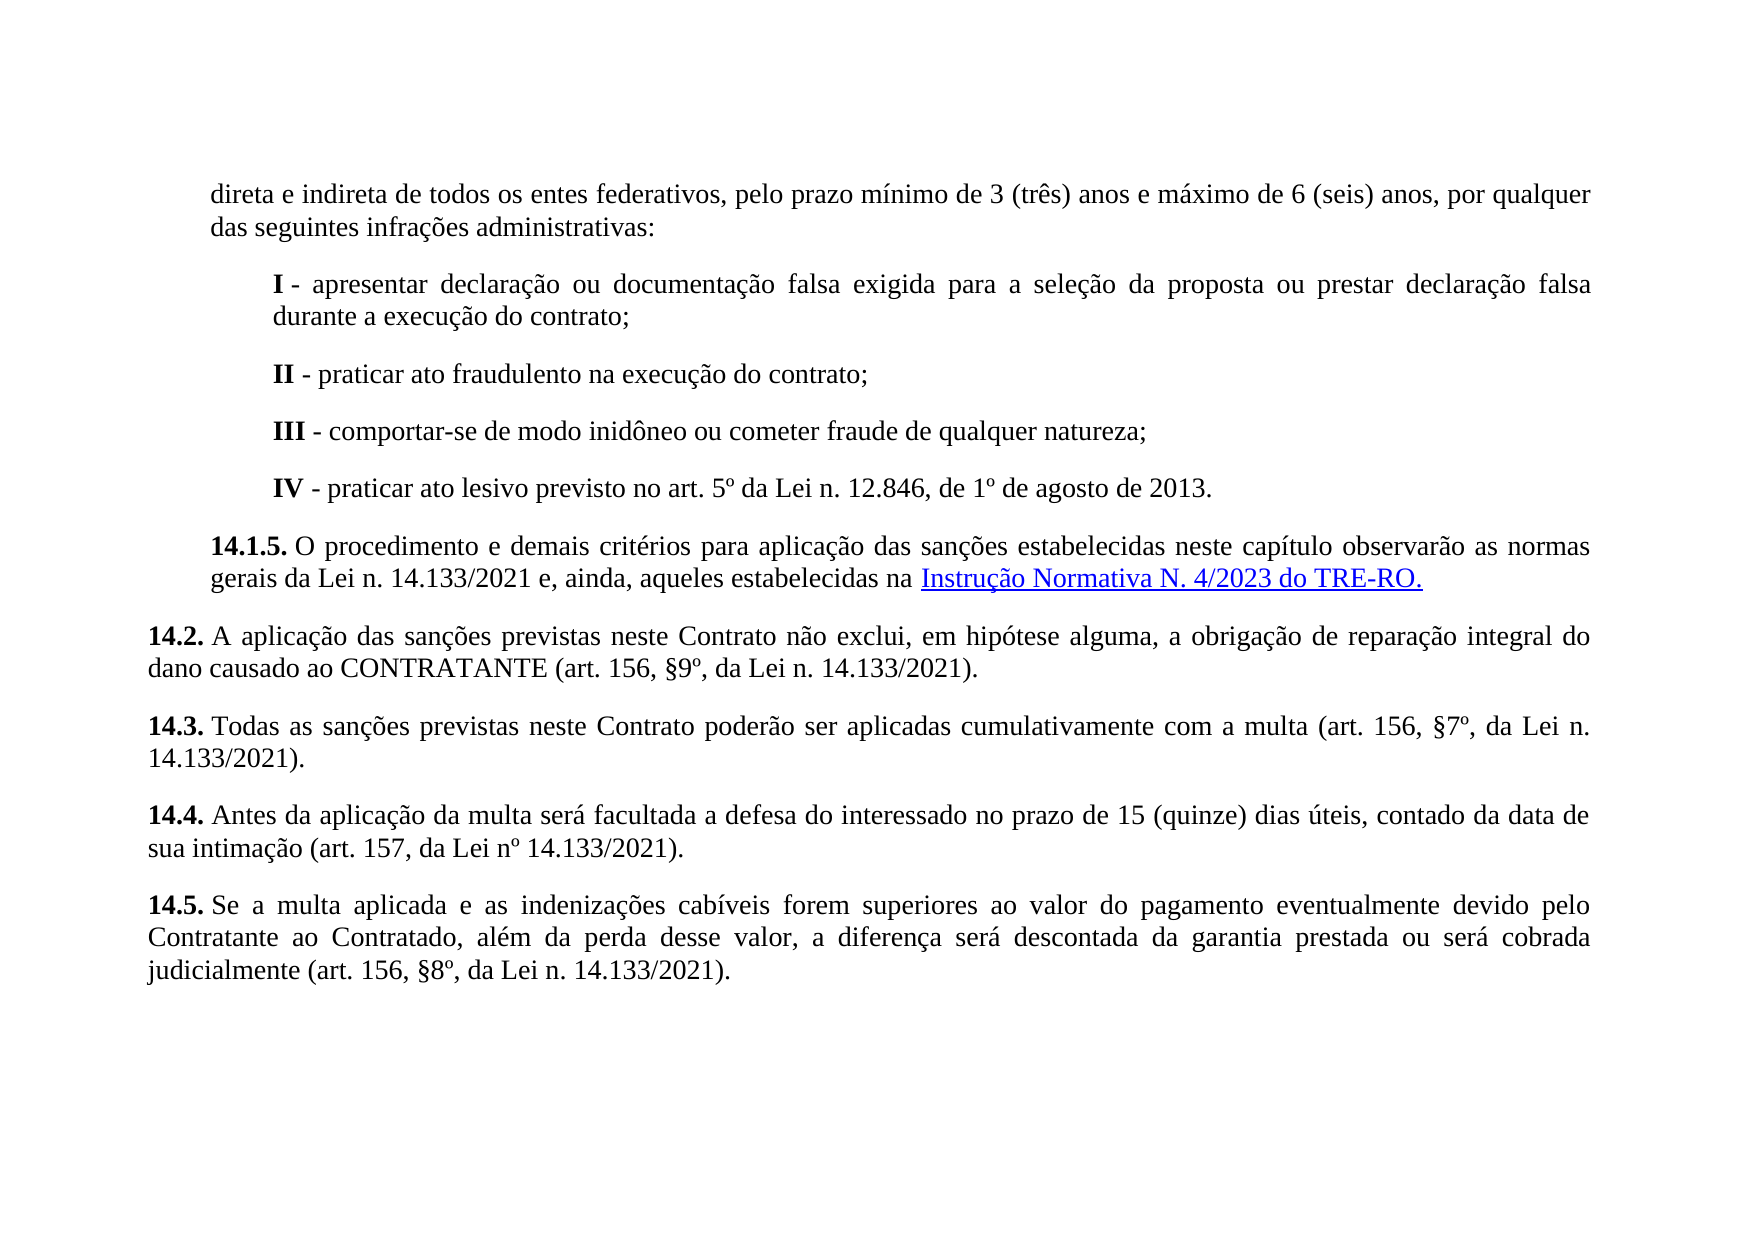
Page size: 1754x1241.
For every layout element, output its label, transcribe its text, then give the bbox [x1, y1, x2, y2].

text 14.5. Se a multa aplicada e as indenizações cabíveis forem superiores ao valor do pagamento eventualmente devido pelo Contratante ao Contratado, além da perda desse valor, a diferença será descontada da garantia prestada ou será cobrada judicialmente (art. 156, §8º, da Lei n. 14.133/2021). [148, 888, 1594, 985]
text direta e indireta de todos os entes federativos, pelo prazo mínimo de 3 (três) anos e máximo de 6 (seis) anos, por qualquer das seguintes infrações administrativas: [210, 177, 1594, 242]
text 14.4. Antes da aplicação da multa será facultada a defesa do interessado no prazo de 15 (quinze) dias úteis, contado da data de sua intimação (art. 157, da Lei nº 14.133/2021). [148, 798, 1594, 863]
text 14.3. Todas as sanções previstas neste Contrato poderão ser aplicadas cumulativamente com a multa (art. 156, §7º, da Lei n. 14.133/2021). [148, 708, 1594, 773]
text 14.1.5. O procedimento e demais critérios para aplicação das sanções estabelecidas neste capítulo observarão as normas gerais da Lei n. 14.133/2021 e, ainda, aqueles estabelecidas na Instrução Normativa N. 4/2023 do TRE-RO. [210, 529, 1594, 594]
text IV - praticar ato lesivo previsto no art. 5º da Lei n. 12.846, de 1º de agosto de 2013. [273, 472, 1594, 504]
text 14.2. A aplicação das sanções previstas neste Contrato não exclui, em hipótese alguma, a obrigação de reparação integral do dano causado ao CONTRATANTE (art. 156, §9º, da Lei n. 14.133/2021). [148, 619, 1594, 683]
text II - praticar ato fraudulento na execução do contrato; [273, 357, 1594, 389]
text III - comportar-se de modo inidôneo ou cometer fraude de qualquer natureza; [273, 414, 1594, 447]
text I - apresentar declaração ou documentação falsa exigida para a seleção da proposta ou prestar declaração falsa durante a execução do contrato; [273, 267, 1594, 332]
